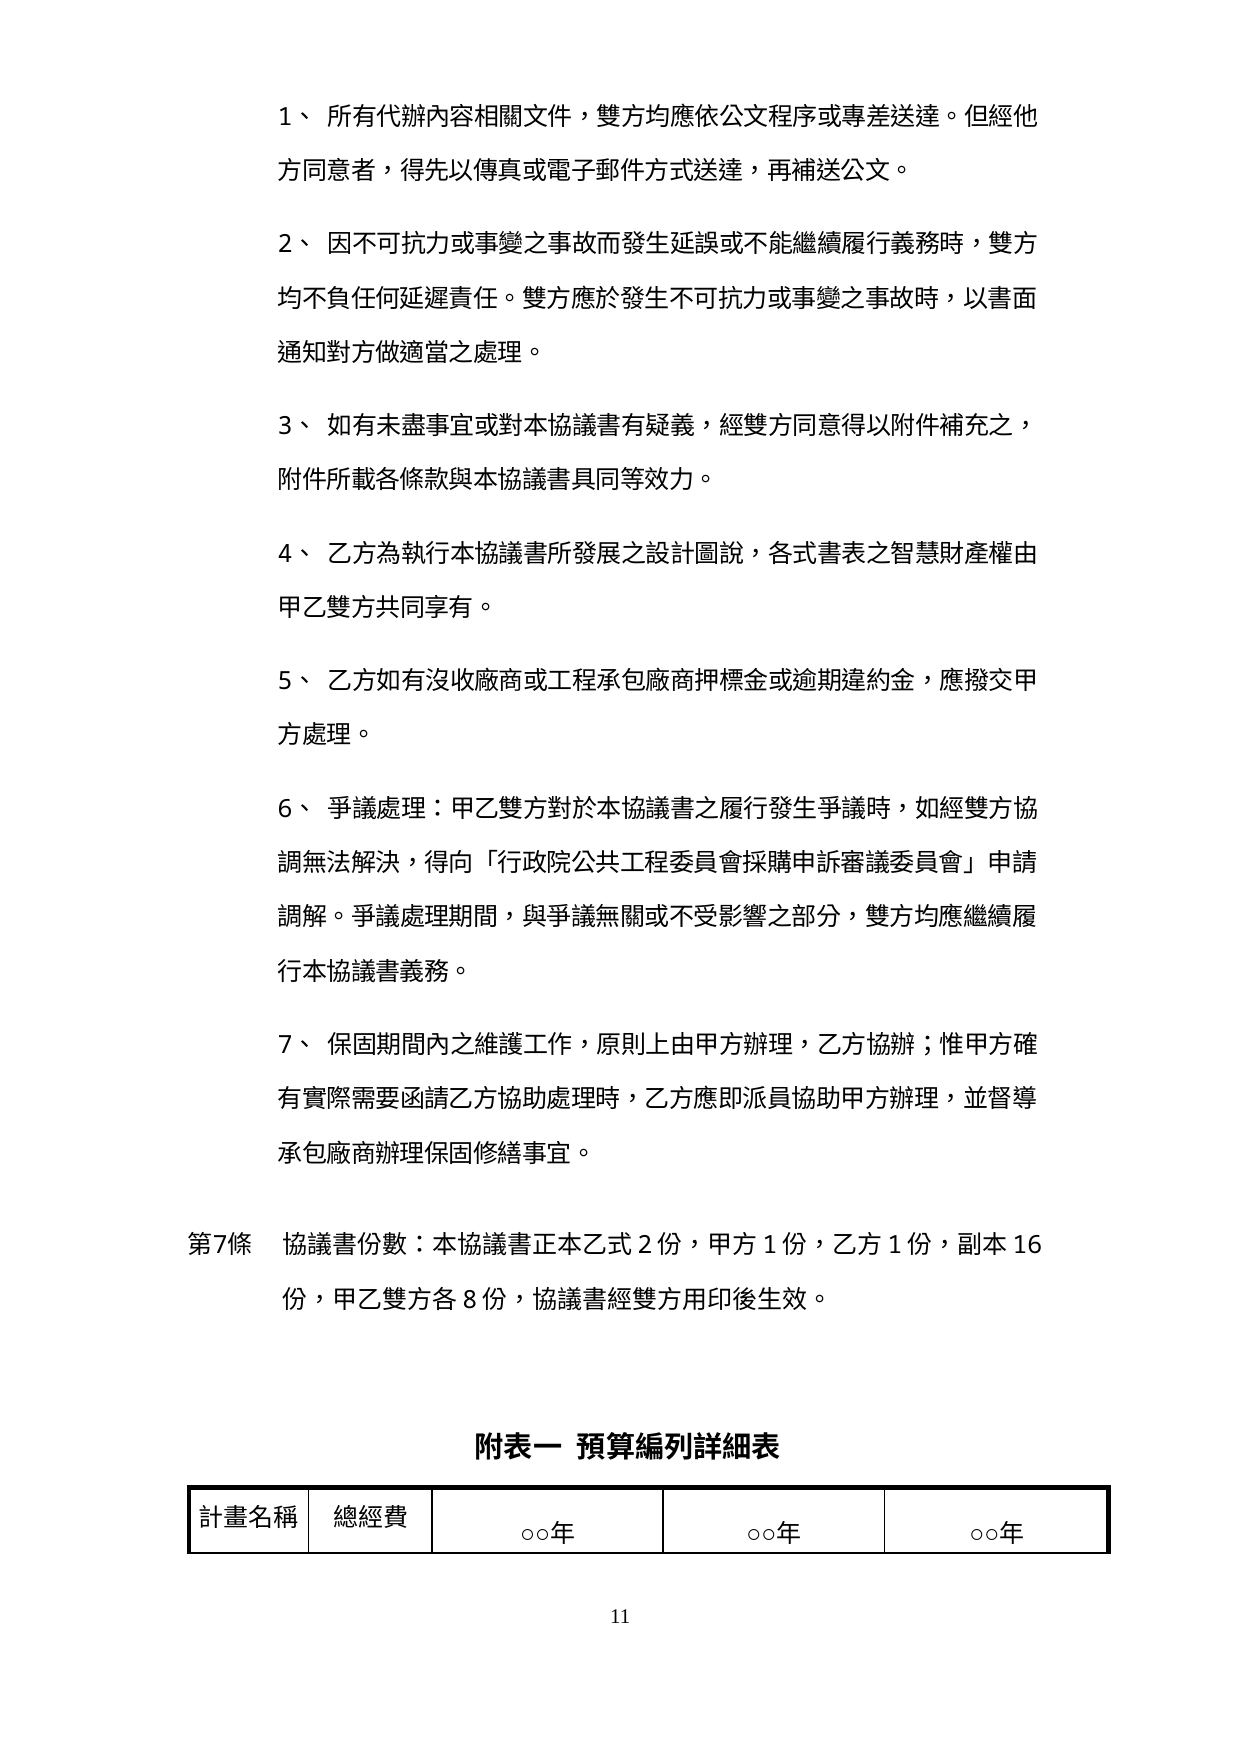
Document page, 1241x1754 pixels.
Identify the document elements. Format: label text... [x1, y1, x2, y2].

list 因不可抗力或事變之事故而發生延誤或不能繼續履行義務時，雙方均不負任何延遲責任。雙方應於發生不可抗力或事變之事故時，以書面通知對方做適當之處理。 [277, 224, 1053, 369]
table_header ○○年 [885, 1490, 1106, 1552]
list 乙方如有沒收廠商或工程承包廠商押標金或逾期違約金，應撥交甲方處理。 [277, 661, 1053, 751]
text 附表一 預算編列詳細表 [187, 1424, 1053, 1466]
list 保固期間內之維護工作，原則上由甲方辦理，乙方協辦；惟甲方確有實際需要函請乙方協助處理時，乙方應即派員協助甲方辦理，並督導承包廠商辦理保固修繕事宜。 [277, 1024, 1053, 1169]
list 爭議處理：甲乙雙方對於本協議書之履行發生爭議時，如經雙方協調無法解決，得向「行政院公共工程委員會採購申訴審議委員會」申請調解。爭議處理期間，與爭議無關或不受影響之部分，雙方均應繼續履行本協議書義務。 [277, 788, 1053, 987]
list 所有代辦內容相關文件，雙方均應依公文程序或專差送達。但經他方同意者，得先以傳真或電子郵件方式送達，再補送公文。 [277, 96, 1053, 187]
list 乙方為執行本協議書所發展之設計圖說，各式書表之智慧財產權由甲乙雙方共同享有。 [277, 533, 1053, 624]
table_header ○○年 [433, 1490, 662, 1552]
list 協議書份數：本協議書正本乙式2份，甲方1份，乙方1份，副本16份，甲乙雙方各8份，協議書經雙方用印後生效。 [187, 1225, 1053, 1316]
list 如有未盡事宜或對本協議書有疑義，經雙方同意得以附件補充之，附件所載各條款與本協議書具同等效力。 [277, 406, 1053, 496]
table_header ○○年 [664, 1490, 884, 1552]
table_header 計畫名稱 [191, 1490, 308, 1552]
table_header 總經費 [309, 1490, 431, 1552]
